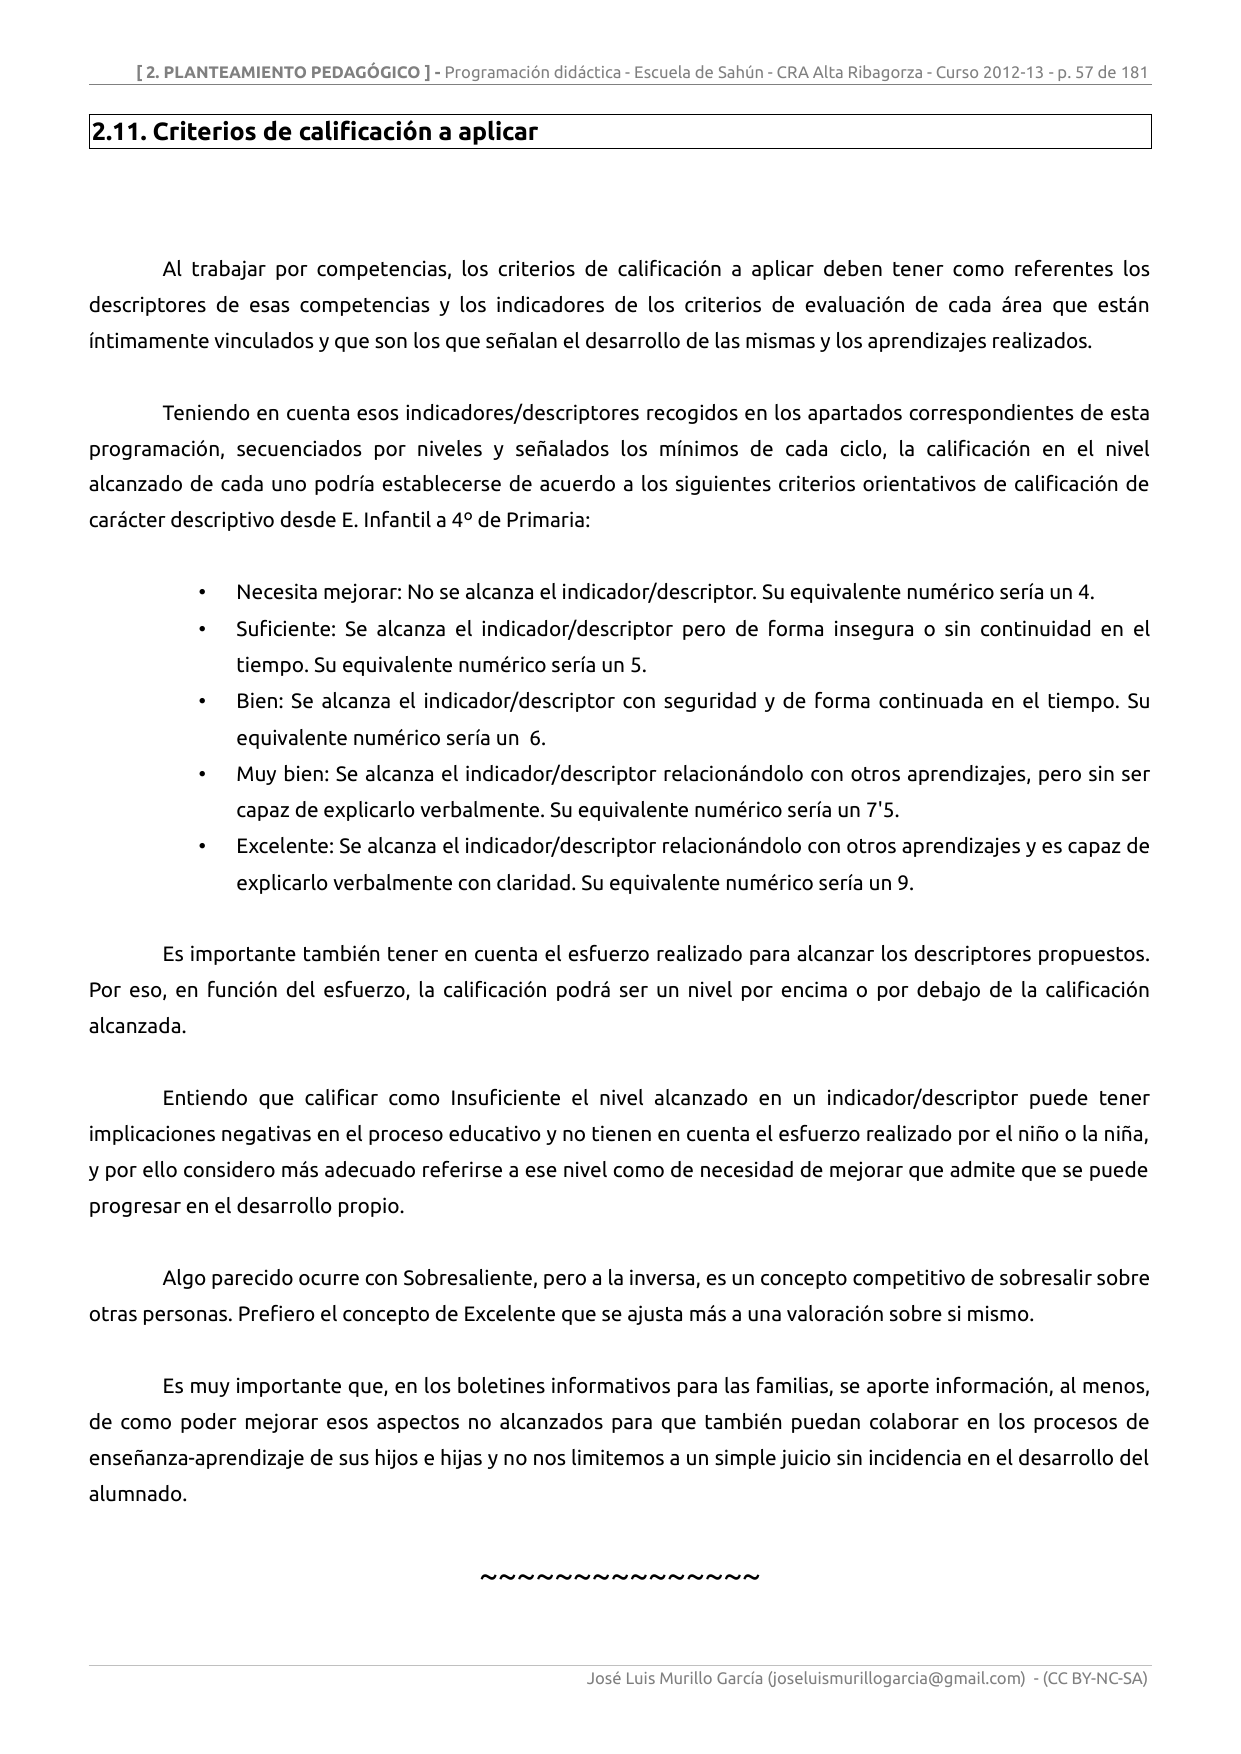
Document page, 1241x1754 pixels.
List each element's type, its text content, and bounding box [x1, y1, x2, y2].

list Bien: Se alcanza el indicador/descriptor con seguridad y de forma continuada en el tiempo. Su equivalente numérico sería un 6. [199, 689, 1152, 749]
list Necesita mejorar: No se alcanza el indicador/descriptor. Su equivalente numérico sería un 4. [199, 580, 1152, 604]
list Suficiente: Se alcanza el indicador/descriptor pero de forma insegura o sin continuidad en el tiempo. Su equivalente numérico sería un 5. [199, 616, 1152, 677]
text Entiendo que calificar como Insuficiente el nivel alcanzado en un indicador/descriptor puede tener implicaciones negativas en el proceso educativo y no tienen en cuenta el esfuerzo realizado por el niño o la niña, y por ello considero más adecuado referirse a ese nivel como de necesidad de mejorar que admite que se puede progresar en el desarrollo propio. [88, 1086, 1152, 1217]
text Es importante también tener en cuenta el esfuerzo realizado para alcanzar los descriptores propuestos. Por eso, en función del esfuerzo, la calificación podrá ser un nivel por encima o por debajo de la calificación alcanzada. [88, 942, 1152, 1038]
subtitle 2.11. Criterios de calificación a aplicar [90, 115, 1151, 148]
text Algo parecido ocurre con Sobresaliente, pero a la inversa, es un concepto competitivo de sobresalir sobre otras personas. Prefiero el concepto de Excelente que se ajusta más a una valoración sobre si mismo. [88, 1265, 1152, 1325]
text Es muy importante que, en los boletines informativos para las familias, se aporte información, al menos, de como poder mejorar esos aspectos no alcanzados para que también puedan colaborar en los procesos de enseñanza-aprendizaje de sus hijos e hijas y no nos limitemos a un simple juicio sin incidencia en el desarrollo del alumnado. [88, 1373, 1152, 1505]
text ~~~~~~~~~~~~~~~ [88, 1555, 1152, 1593]
text Teniendo en cuenta esos indicadores/descriptores recogidos en los apartados correspondientes de esta programación, secuenciados por niveles y señalados los mínimos de cada ciclo, la calificación en el nivel alcanzado de cada uno podría establecerse de acuerdo a los siguientes criterios orientativos de calificación de carácter descriptivo desde E. Infantil a 4º de Primaria: [88, 400, 1152, 532]
list Muy bien: Se alcanza el indicador/descriptor relacionándolo con otros aprendizajes, pero sin ser capaz de explicarlo verbalmente. Su equivalente numérico sería un 7'5. [199, 761, 1152, 822]
text Al trabajar por competencias, los criterios de calificación a aplicar deben tener como referentes los descriptores de esas competencias y los indicadores de los criterios de evaluación de cada área que están íntimamente vinculados y que son los que señalan el desarrollo de las mismas y los aprendizajes realizados. [88, 256, 1152, 352]
list Excelente: Se alcanza el indicador/descriptor relacionándolo con otros aprendizajes y es capaz de explicarlo verbalmente con claridad. Su equivalente numérico sería un 9. [199, 833, 1152, 894]
